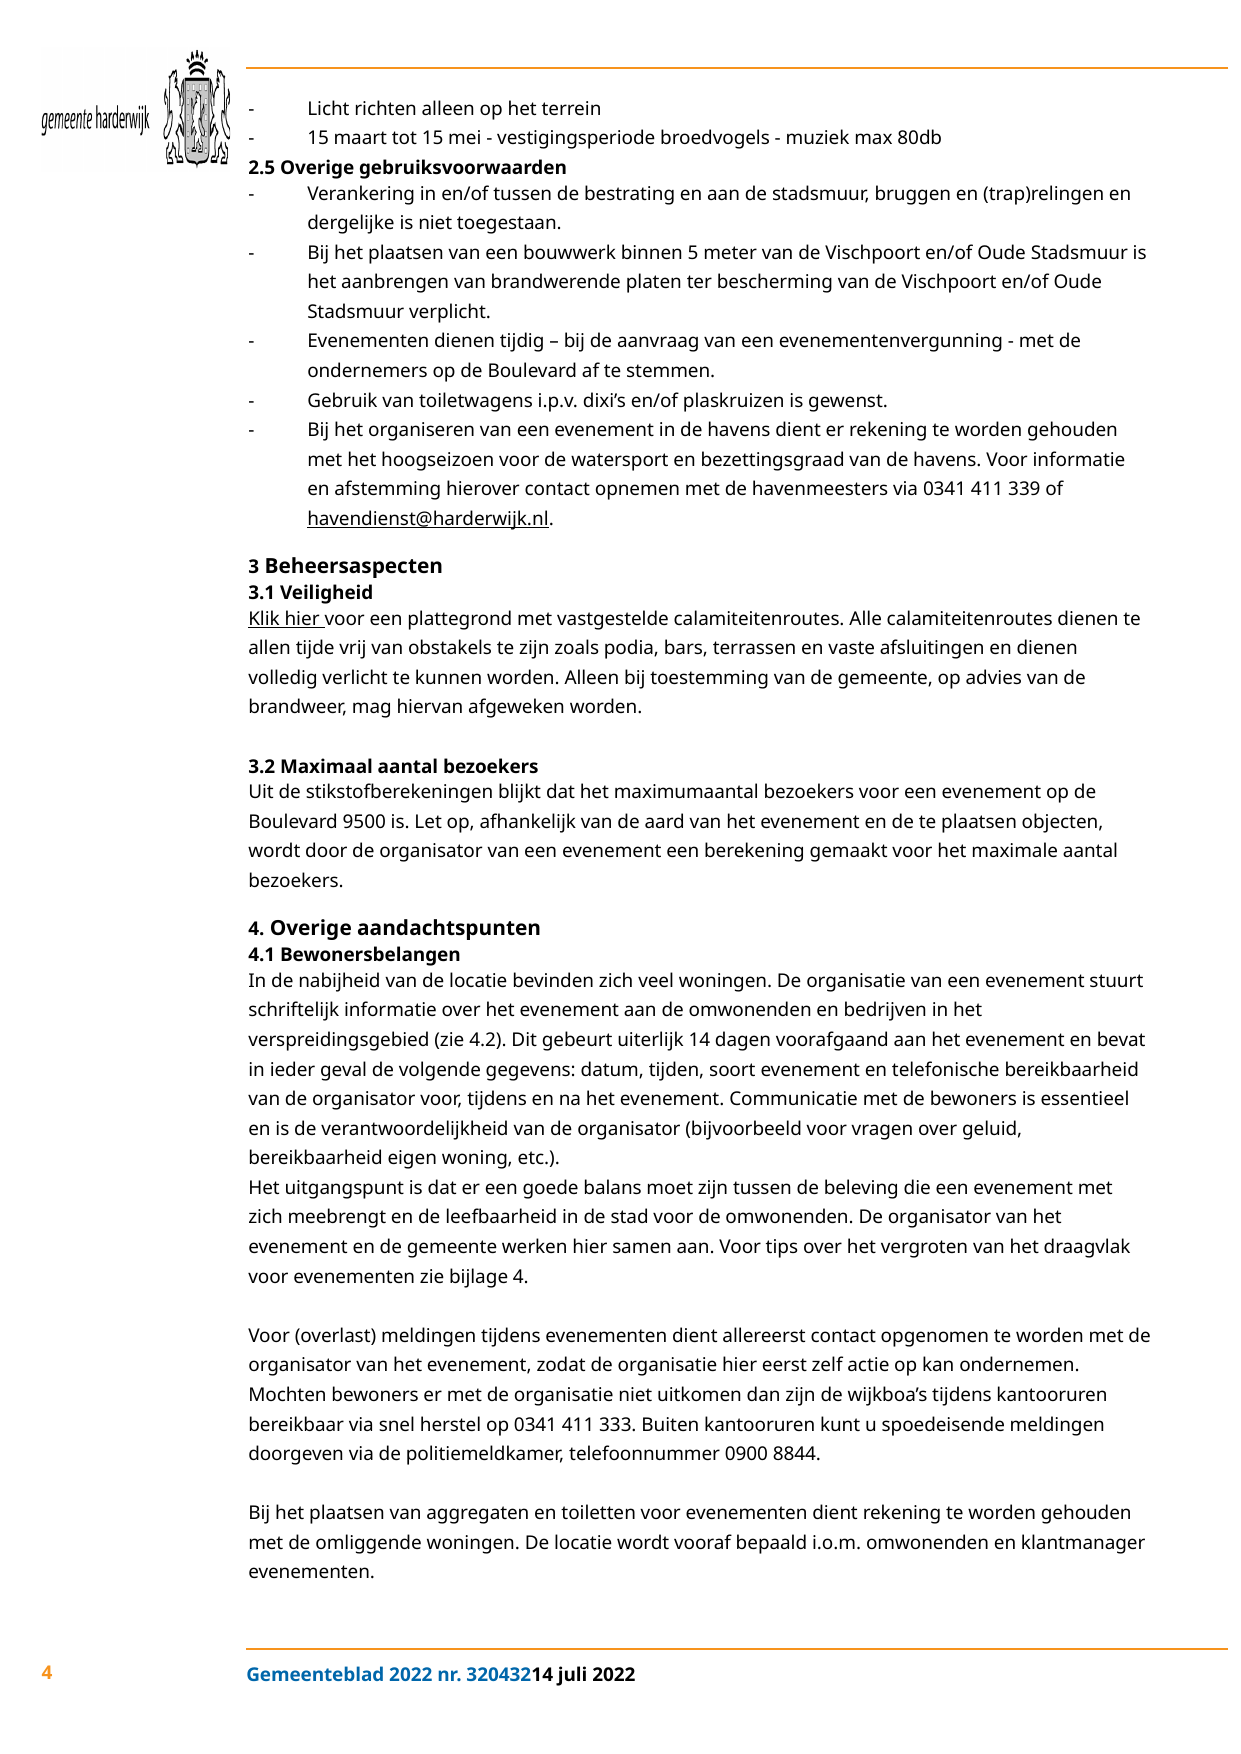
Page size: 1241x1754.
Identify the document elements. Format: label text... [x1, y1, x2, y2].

list 15 maart tot 15 mei - vestigingsperiode broedvogels - muziek max 80db [248, 124, 1152, 150]
text Uit de stikstofberekeningen blijkt dat het maximumaantal bezoekers voor een evenement op de Boulevard 9500 is. Let op, afhankelijk van de aard van het evenement en de te plaatsen objecten, wordt door de organisator van een evenement een berekening gemaakt voor het maximale aantal bezoekers. [248, 778, 1152, 893]
picture [41, 47, 231, 172]
list Bij het plaatsen van een bouwwerk binnen 5 meter van de Vischpoort en/of Oude Stadsmuur is het aanbrengen van brandwerende platen ter bescherming van de Vischpoort en/of Oude Stadsmuur verplicht. [248, 239, 1152, 324]
text In de nabijheid van de locatie bevinden zich veel woningen. De organisatie van een evenement stuurt schriftelijk informatie over het evenement aan de omwonenden en bedrijven in het verspreidingsgebied (zie 4.2). Dit gebeurt uiterlijk 14 dagen voorafgaand aan het evenement en bevat in ieder geval de volgende gegevens: datum, tijden, soort evenement en telefonische bereikbaarheid van de organisator voor, tijdens en na het evenement. Communicatie met de bewoners is essentieel en is de verantwoordelijkheid van de organisator (bijvoorbeeld voor vragen over geluid, bereikbaarheid eigen woning, etc.). [248, 967, 1152, 1170]
text 2.5 Overige gebruiksvoorwaarden [248, 154, 1152, 180]
text Klik hier voor een plattegrond met vastgestelde calamiteitenroutes. Alle calamiteitenroutes dienen te allen tijde vrij van obstakels te zijn zoals podia, bars, terrassen en vaste afsluitingen en dienen volledig verlicht te kunnen worden. Alleen bij toestemming van de gemeente, op advies van de brandweer, mag hiervan afgeweken worden. [248, 605, 1152, 719]
text 4.1 Bewonersbelangen [248, 941, 1152, 967]
list Gebruik van toiletwagens i.p.v. dixi’s en/of plaskruizen is gewenst. [248, 387, 1152, 412]
list Licht richten alleen op het terrein [248, 95, 1152, 121]
text Het uitgangspunt is dat er een goede balans moet zijn tussen de beleving die een evenement met zich meebrengt en de leefbaarheid in de stad voor de omwonenden. De organisator van het evenement en de gemeente werken hier samen aan. Voor tips over het vergroten van het draagvlak voor evenementen zie bijlage 4. [248, 1174, 1152, 1289]
list Evenementen dienen tijdig – bij de aanvraag van een evenementenvergunning - met de ondernemers op de Boulevard af te stemmen. [248, 328, 1152, 383]
text Bij het plaatsen van aggregaten en toiletten voor evenementen dient rekening te worden gehouden met de omliggende woningen. De locatie wordt vooraf bepaald i.o.m. omwonenden en klantmanager evenementen. [248, 1499, 1152, 1584]
text 3.1 Veiligheid [248, 579, 1152, 605]
text Voor (overlast) meldingen tijdens evenementen dient allereerst contact opgenomen te worden met de organisator van het evenement, zodat de organisatie hier eerst zelf actie op kan ondernemen. Mochten bewoners er met de organisatie niet uitkomen dan zijn de wijkboa’s tijdens kantooruren bereikbaar via snel herstel op 0341 411 333. Buiten kantooruren kunt u spoedeisende meldingen doorgeven via de politiemeldkamer, telefoonnummer 0900 8844. [248, 1322, 1152, 1466]
list Verankering in en/of tussen de bestrating en aan de stadsmuur, bruggen en (trap)relingen en dergelijke is niet toegestaan. [248, 180, 1152, 235]
list Bij het organiseren van een evenement in de havens dient er rekening te worden gehouden met het hoogseizoen voor de watersport en bezettingsgraad van de havens. Voor informatie en afstemming hierover contact opnemen met de havenmeesters via 0341 411 339 of havendienst@harderwijk.nl. [248, 416, 1152, 531]
text 4. Overige aandachtspunten [248, 913, 1152, 941]
text 3.2 Maximaal aantal bezoekers [248, 753, 1152, 778]
text 3 Beheersaspecten [248, 551, 1152, 579]
